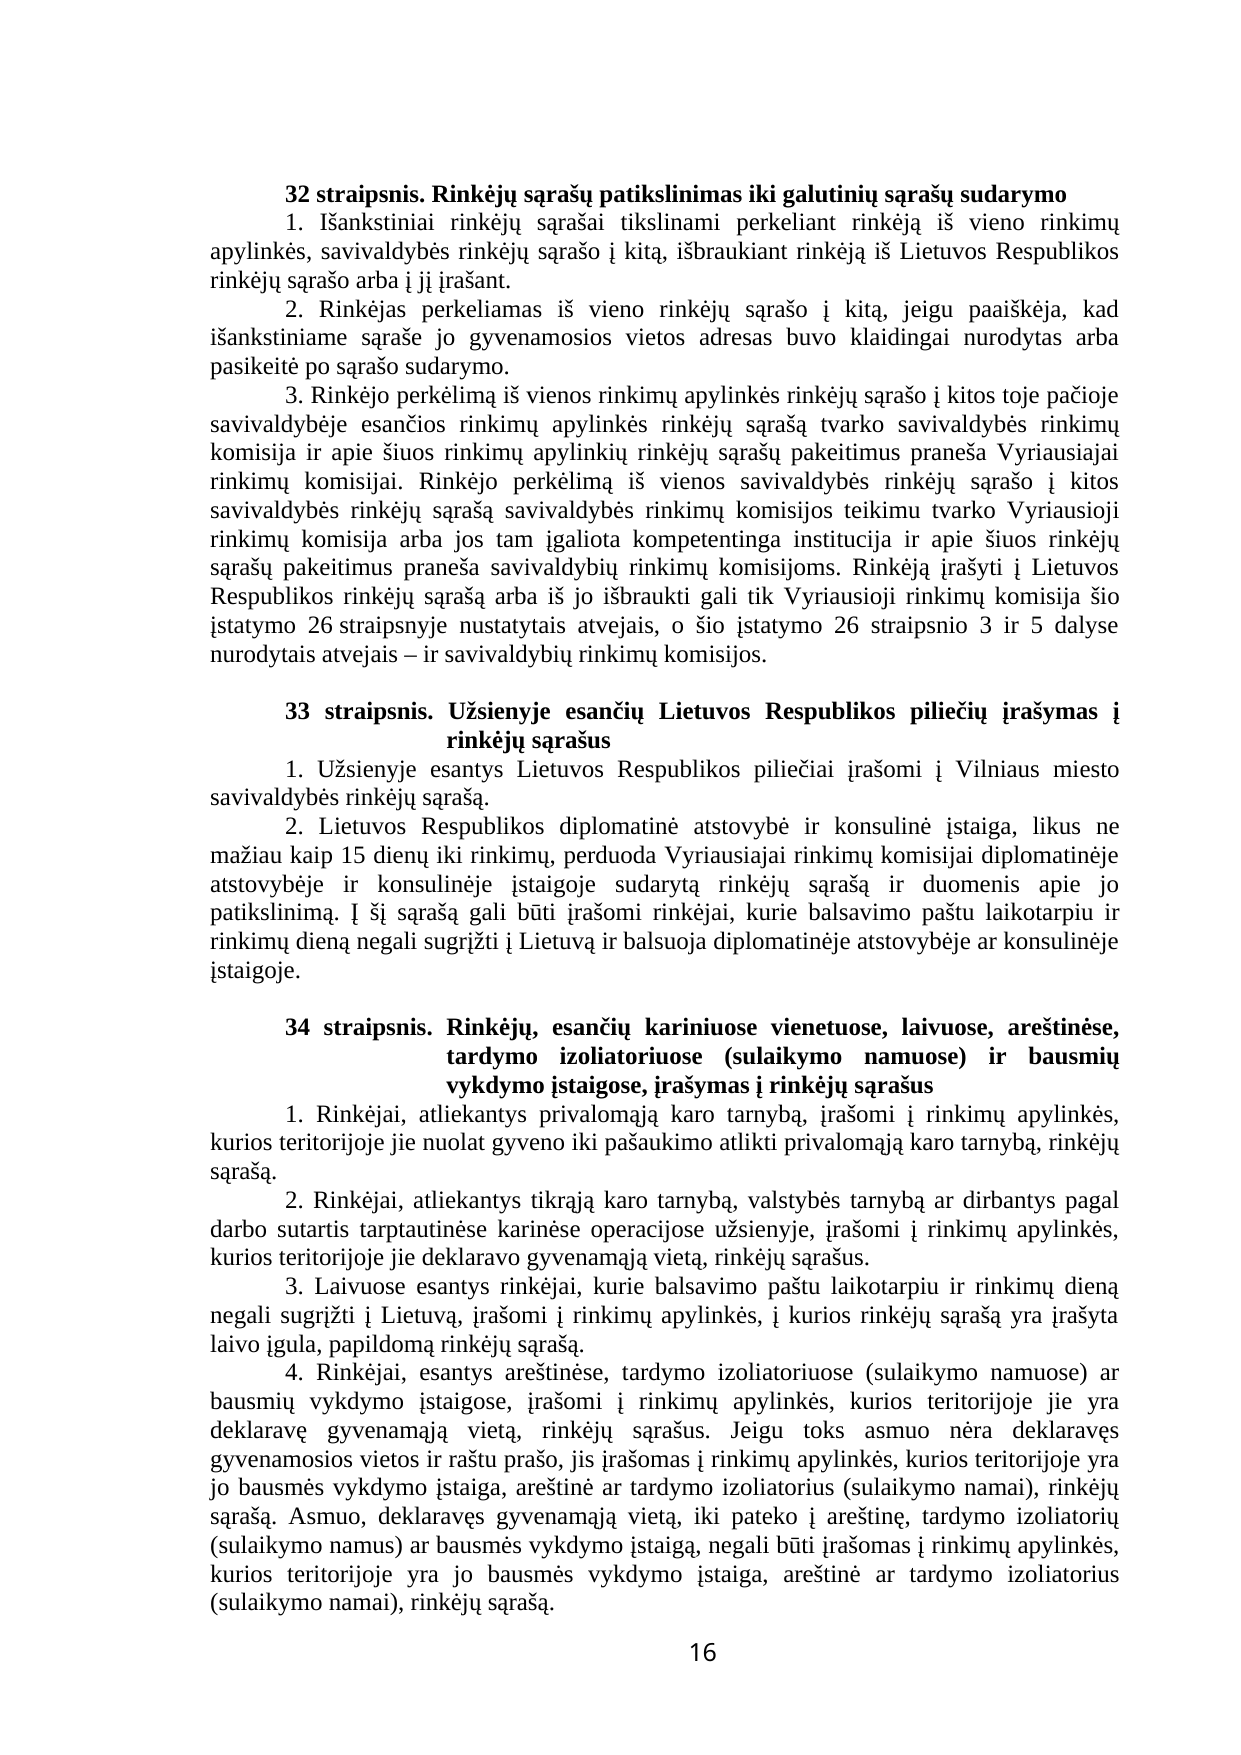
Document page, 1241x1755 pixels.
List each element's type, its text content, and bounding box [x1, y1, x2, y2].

text 32 straipsnis. Rinkėjų sąrašų patikslinimas iki galutinių sąrašų sudarymo [210, 179, 1120, 207]
text 2. Lietuvos Respublikos diplomatinė atstovybė ir konsulinė įstaiga, likus ne mažiau kaip 15 dienų iki rinkimų, perduoda Vyriausiajai rinkimų komisijai diplomatinėje atstovybėje ir konsulinėje įstaigoje sudarytą rinkėjų sąrašą ir duomenis apie jo patikslinimą. Į šį sąrašą gali būti įrašomi rinkėjai, kurie balsavimo paštu laikotarpiu ir rinkimų dieną negali sugrįžti į Lietuvą ir balsuoja diplomatinėje atstovybėje ar konsulinėje įstaigoje. [210, 811, 1120, 984]
text 4. Rinkėjai, esantys areštinėse, tardymo izoliatoriuose (sulaikymo namuose) ar bausmių vykdymo įstaigose, įrašomi į rinkimų apylinkės, kurios teritorijoje jie yra deklaravę gyvenamąją vietą, rinkėjų sąrašus. Jeigu toks asmuo nėra deklaravęs gyvenamosios vietos ir raštu prašo, jis įrašomas į rinkimų apylinkės, kurios teritorijoje yra jo bausmės vykdymo įstaiga, areštinė ar tardymo izoliatorius (sulaikymo namai), rinkėjų sąrašą. Asmuo, deklaravęs gyvenamąją vietą, iki pateko į areštinę, tardymo izoliatorių (sulaikymo namus) ar bausmės vykdymo įstaigą, negali būti įrašomas į rinkimų apylinkės, kurios teritorijoje yra jo bausmės vykdymo įstaiga, areštinė ar tardymo izoliatorius (sulaikymo namai), rinkėjų sąrašą. [210, 1357, 1120, 1616]
text 1. Rinkėjai, atliekantys privalomąją karo tarnybą, įrašomi į rinkimų apylinkės, kurios teritorijoje jie nuolat gyveno iki pašaukimo atlikti privalomąją karo tarnybą, rinkėjų sąrašą. [210, 1099, 1120, 1185]
text 1. Išankstiniai rinkėjų sąrašai tikslinami perkeliant rinkėją iš vieno rinkimų apylinkės, savivaldybės rinkėjų sąrašo į kitą, išbraukiant rinkėją iš Lietuvos Respublikos rinkėjų sąrašo arba į jį įrašant. [210, 207, 1120, 294]
text 2. Rinkėjas perkeliamas iš vieno rinkėjų sąrašo į kitą, jeigu paaiškėja, kad išankstiniame sąraše jo gyvenamosios vietos adresas buvo klaidingai nurodytas arba pasikeitė po sąrašo sudarymo. [210, 294, 1120, 380]
text 3. Laivuose esantys rinkėjai, kurie balsavimo paštu laikotarpiu ir rinkimų dieną negali sugrįžti į Lietuvą, įrašomi į rinkimų apylinkės, į kurios rinkėjų sąrašą yra įrašyta laivo įgula, papildomą rinkėjų sąrašą. [210, 1271, 1120, 1357]
text 2. Rinkėjai, atliekantys tikrąją karo tarnybą, valstybės tarnybą ar dirbantys pagal darbo sutartis tarptautinėse karinėse operacijose užsienyje, įrašomi į rinkimų apylinkės, kurios teritorijoje jie deklaravo gyvenamąją vietą, rinkėjų sąrašus. [210, 1185, 1120, 1271]
text 3. Rinkėjo perkėlimą iš vienos rinkimų apylinkės rinkėjų sąrašo į kitos toje pačioje savivaldybėje esančios rinkimų apylinkės rinkėjų sąrašą tvarko savivaldybės rinkimų komisija ir apie šiuos rinkimų apylinkių rinkėjų sąrašų pakeitimus praneša Vyriausiajai rinkimų komisijai. Rinkėjo perkėlimą iš vienos savivaldybės rinkėjų sąrašo į kitos savivaldybės rinkėjų sąrašą savivaldybės rinkimų komisijos teikimu tvarko Vyriausioji rinkimų komisija arba jos tam įgaliota kompetentinga institucija ir apie šiuos rinkėjų sąrašų pakeitimus praneša savivaldybių rinkimų komisijoms. Rinkėją įrašyti į Lietuvos Respublikos rinkėjų sąrašą arba iš jo išbraukti gali tik Vyriausioji rinkimų komisija šio įstatymo 26 straipsnyje nustatytais atvejais, o šio įstatymo 26 straipsnio 3 ir 5 dalyse nurodytais atvejais – ir savivaldybių rinkimų komisijos. [210, 380, 1120, 667]
text 33 straipsnis. Užsienyje esančių Lietuvos Respublikos piliečių įrašymas į rinkėjų sąrašus [285, 696, 1120, 754]
text 1. Užsienyje esantys Lietuvos Respublikos piliečiai įrašomi į Vilniaus miesto savivaldybės rinkėjų sąrašą. [210, 754, 1120, 811]
text 34 straipsnis. Rinkėjų, esančių kariniuose vienetuose, laivuose, areštinėse, tardymo izoliatoriuose (sulaikymo namuose) ir bausmių vykdymo įstaigose, įrašymas į rinkėjų sąrašus [285, 1012, 1120, 1099]
